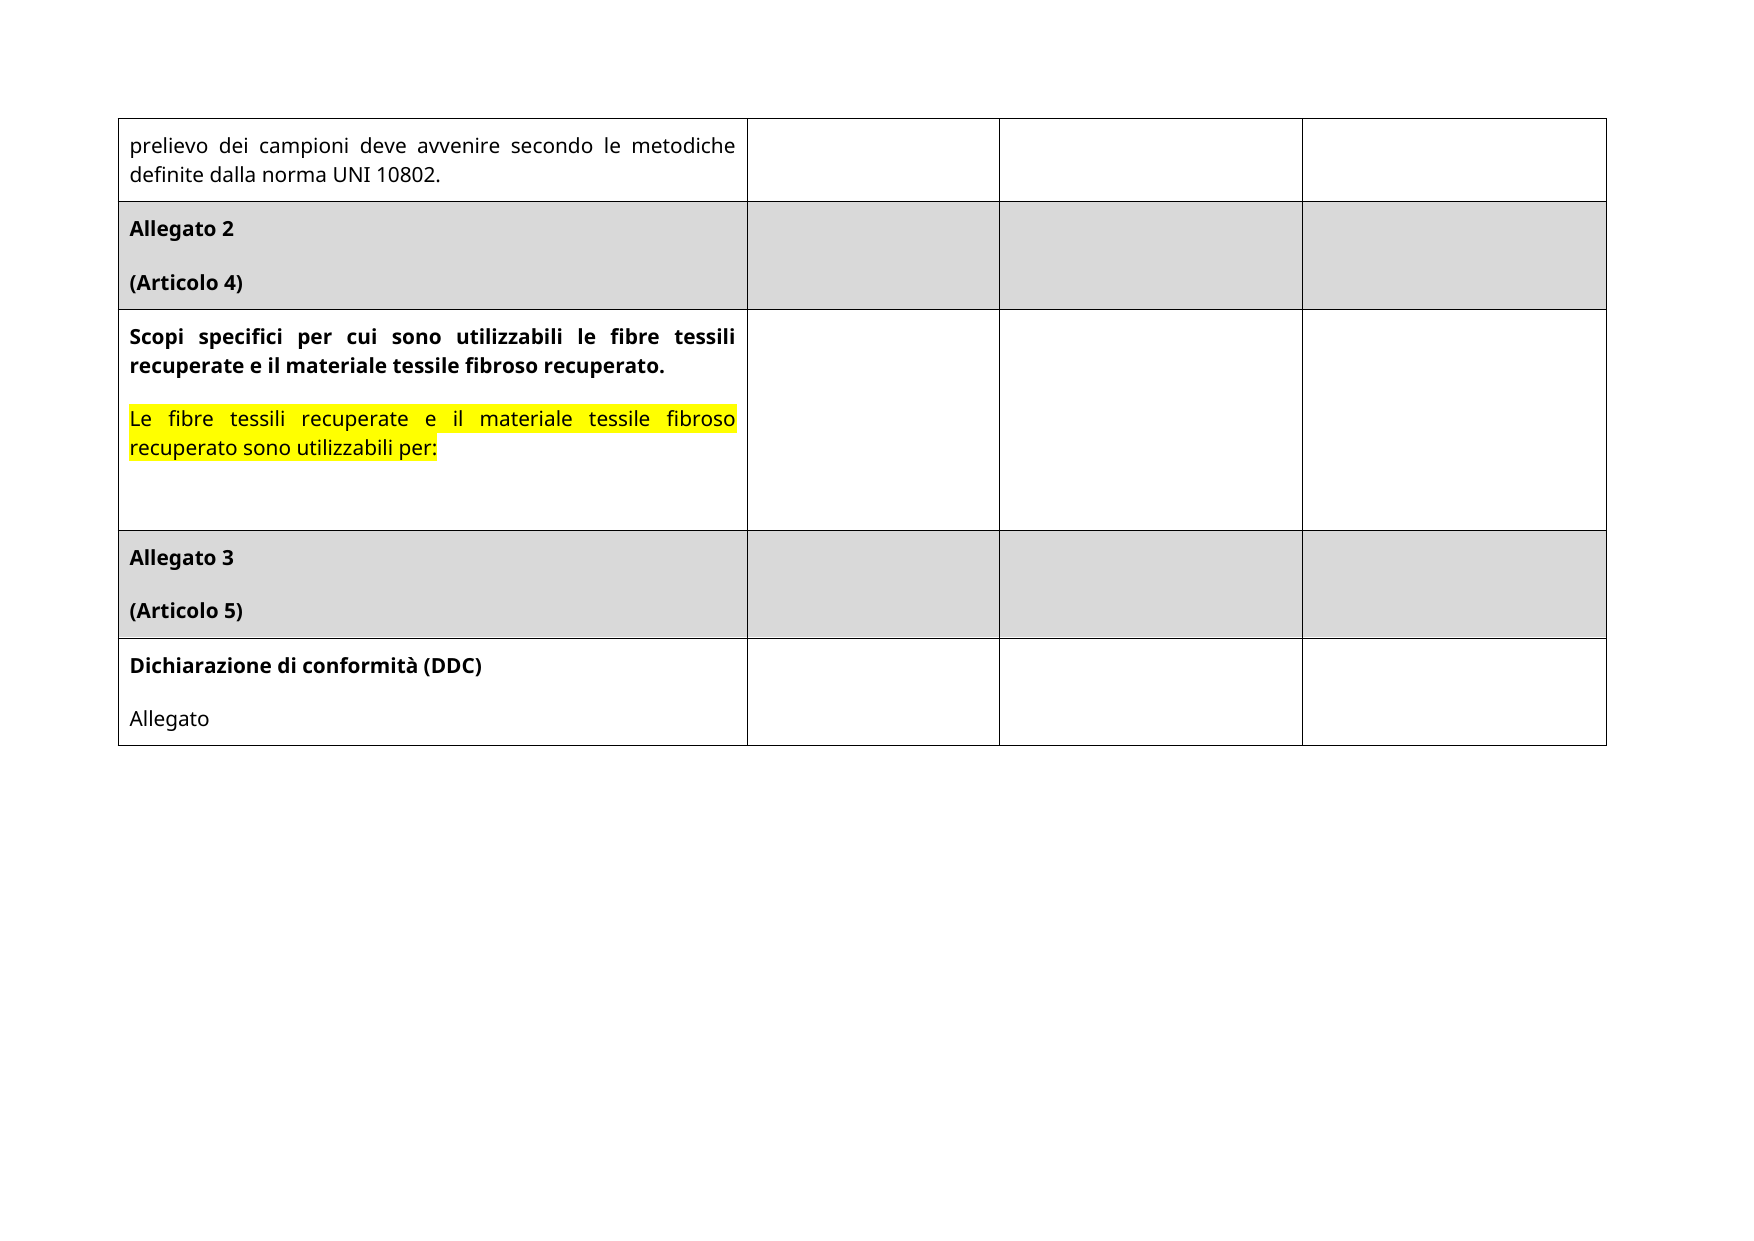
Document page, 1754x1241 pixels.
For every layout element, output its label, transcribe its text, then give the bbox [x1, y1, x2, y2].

table_cell [748, 531, 999, 637]
table_cell Scopi specifici per cui sono utilizzabili le fibre tessili recuperate e il materiale tessile fibroso recuperato. Le fibre tessili recuperate e il materiale tessile fibroso recuperato sono utilizzabili per: [119, 310, 747, 529]
table_cell [1000, 639, 1302, 745]
table_cell [748, 310, 999, 529]
table_cell [1303, 310, 1606, 529]
table_cell [748, 119, 999, 201]
table_cell prelievo dei campioni deve avvenire secondo le metodiche definite dalla norma UNI 10802. [119, 119, 747, 201]
table_cell [1303, 639, 1606, 745]
table_cell [748, 639, 999, 745]
table_cell Dichiarazione di conformità (DDC) Allegato [119, 639, 747, 745]
table_cell [1303, 202, 1606, 309]
table_cell [1303, 531, 1606, 637]
table_cell [1303, 119, 1606, 201]
table_cell [1000, 202, 1302, 309]
table_cell Allegato 2 (Articolo 4) [119, 202, 747, 309]
table_cell [748, 202, 999, 309]
table_cell [1000, 119, 1302, 201]
table_cell [1000, 531, 1302, 637]
table_cell [1000, 310, 1302, 529]
table_cell Allegato 3 (Articolo 5) [119, 531, 747, 637]
